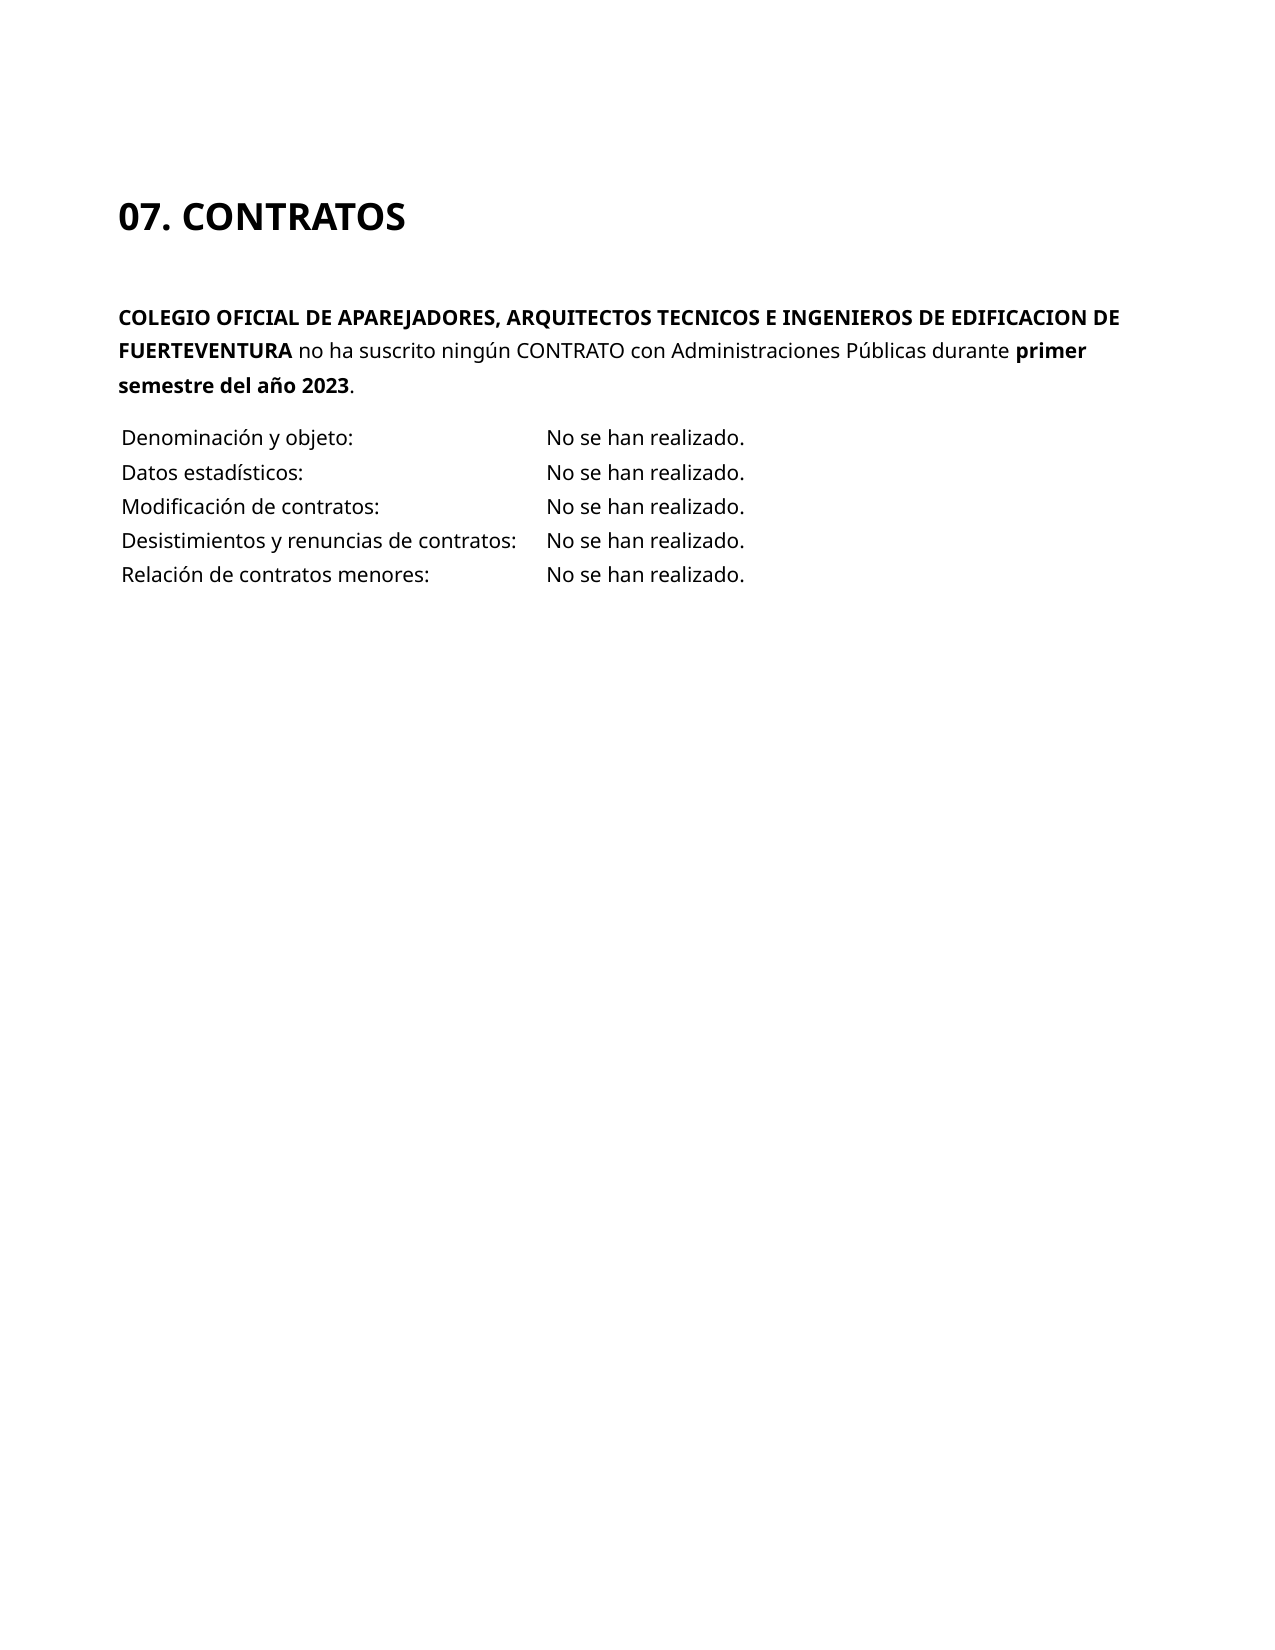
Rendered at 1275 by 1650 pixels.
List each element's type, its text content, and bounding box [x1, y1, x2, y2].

table_cell Relación de contratos menores: [118, 558, 543, 592]
table_cell Desistimientos y renuncias de contratos: [118, 523, 543, 557]
table_cell Datos estadísticos: [118, 455, 543, 489]
table_cell Modificación de contratos: [118, 489, 543, 523]
text COLEGIO OFICIAL DE APAREJADORES, ARQUITECTOS TECNICOS E INGENIEROS DE EDIFICACION DE FUERTEVENTURA no ha suscrito ningún CONTRATO con Administraciones Públicas durante primer semestre del año 2023. [118, 303, 1157, 399]
subtitle 07. CONTRATOS [118, 139, 1157, 241]
table_cell No se han realizado. [543, 489, 1157, 523]
table_header Denominación y objeto: [118, 420, 543, 455]
table_cell No se han realizado. [543, 558, 1157, 592]
table_cell No se han realizado. [543, 455, 1157, 489]
table_header No se han realizado. [543, 420, 1157, 455]
table_cell No se han realizado. [543, 523, 1157, 557]
